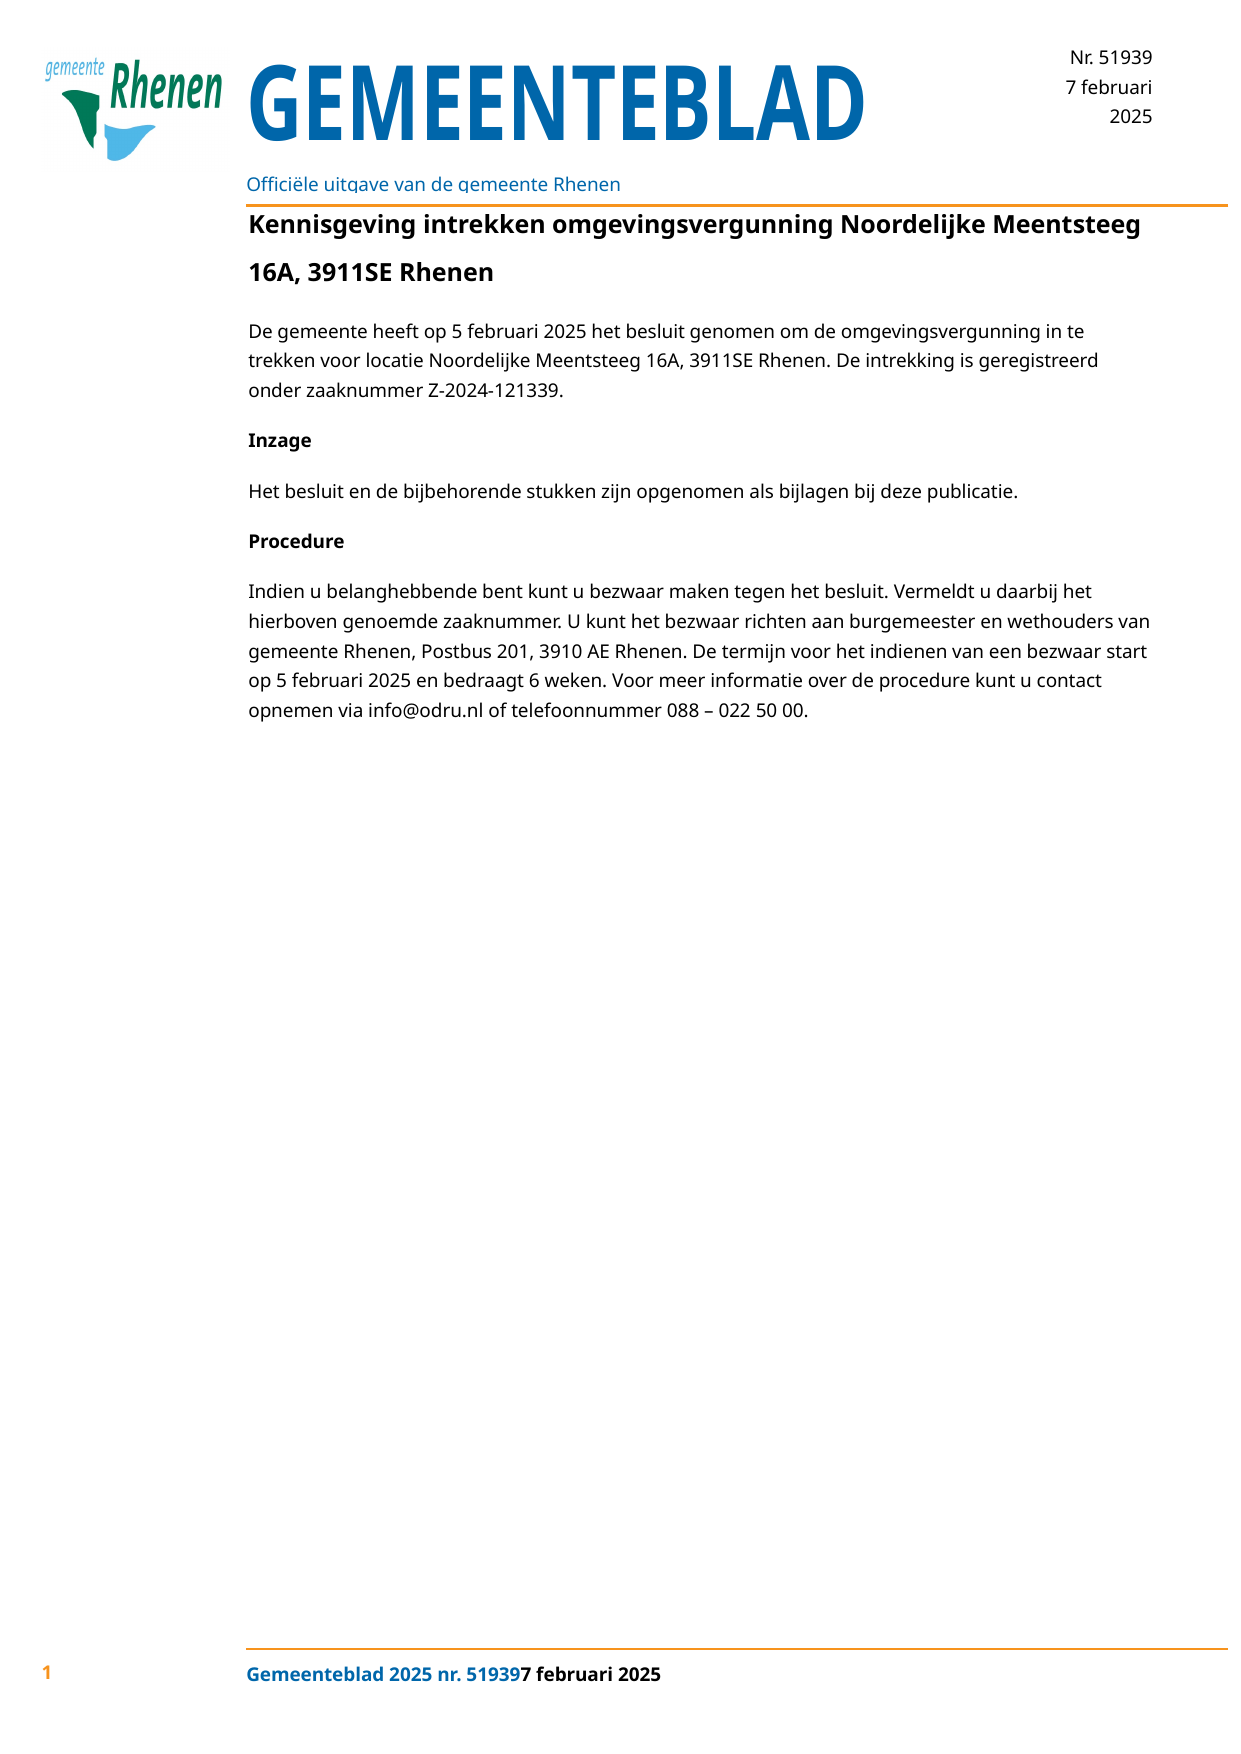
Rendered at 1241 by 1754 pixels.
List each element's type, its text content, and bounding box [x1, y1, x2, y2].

text De gemeente heeft op 5 februari 2025 het besluit genomen om de omgevingsvergunning in te trekken voor locatie Noordelijke Meentsteeg 16A, 3911SE Rhenen. De intrekking is geregistreerd onder zaaknummer Z-2024-121339. [248, 318, 1152, 403]
text Indien u belanghebbende bent kunt u bezwaar maken tegen het besluit. Vermeldt u daarbij het hierboven genoemde zaaknummer. U kunt het bezwaar richten aan burgemeester en wethouders van gemeente Rhenen, Postbus 201, 3910 AE Rhenen. De termijn voor het indienen van een bezwaar start op 5 februari 2025 en bedraagt 6 weken. Voor meer informatie over de procedure kunt u contact opnemen via info@odru.nl of telefoonnummer 088 – 022 50 00. [248, 579, 1152, 723]
text Procedure [248, 528, 1152, 554]
text Het besluit en de bijbehorende stukken zijn opgenomen als bijlagen bij deze publicatie. [248, 478, 1152, 504]
text Kennisgeving intrekken omgevingsvergunning Noordelijke Meentsteeg 16A, 3911SE Rhenen [248, 207, 1152, 288]
picture [41, 47, 231, 172]
text Inzage [248, 427, 1152, 453]
